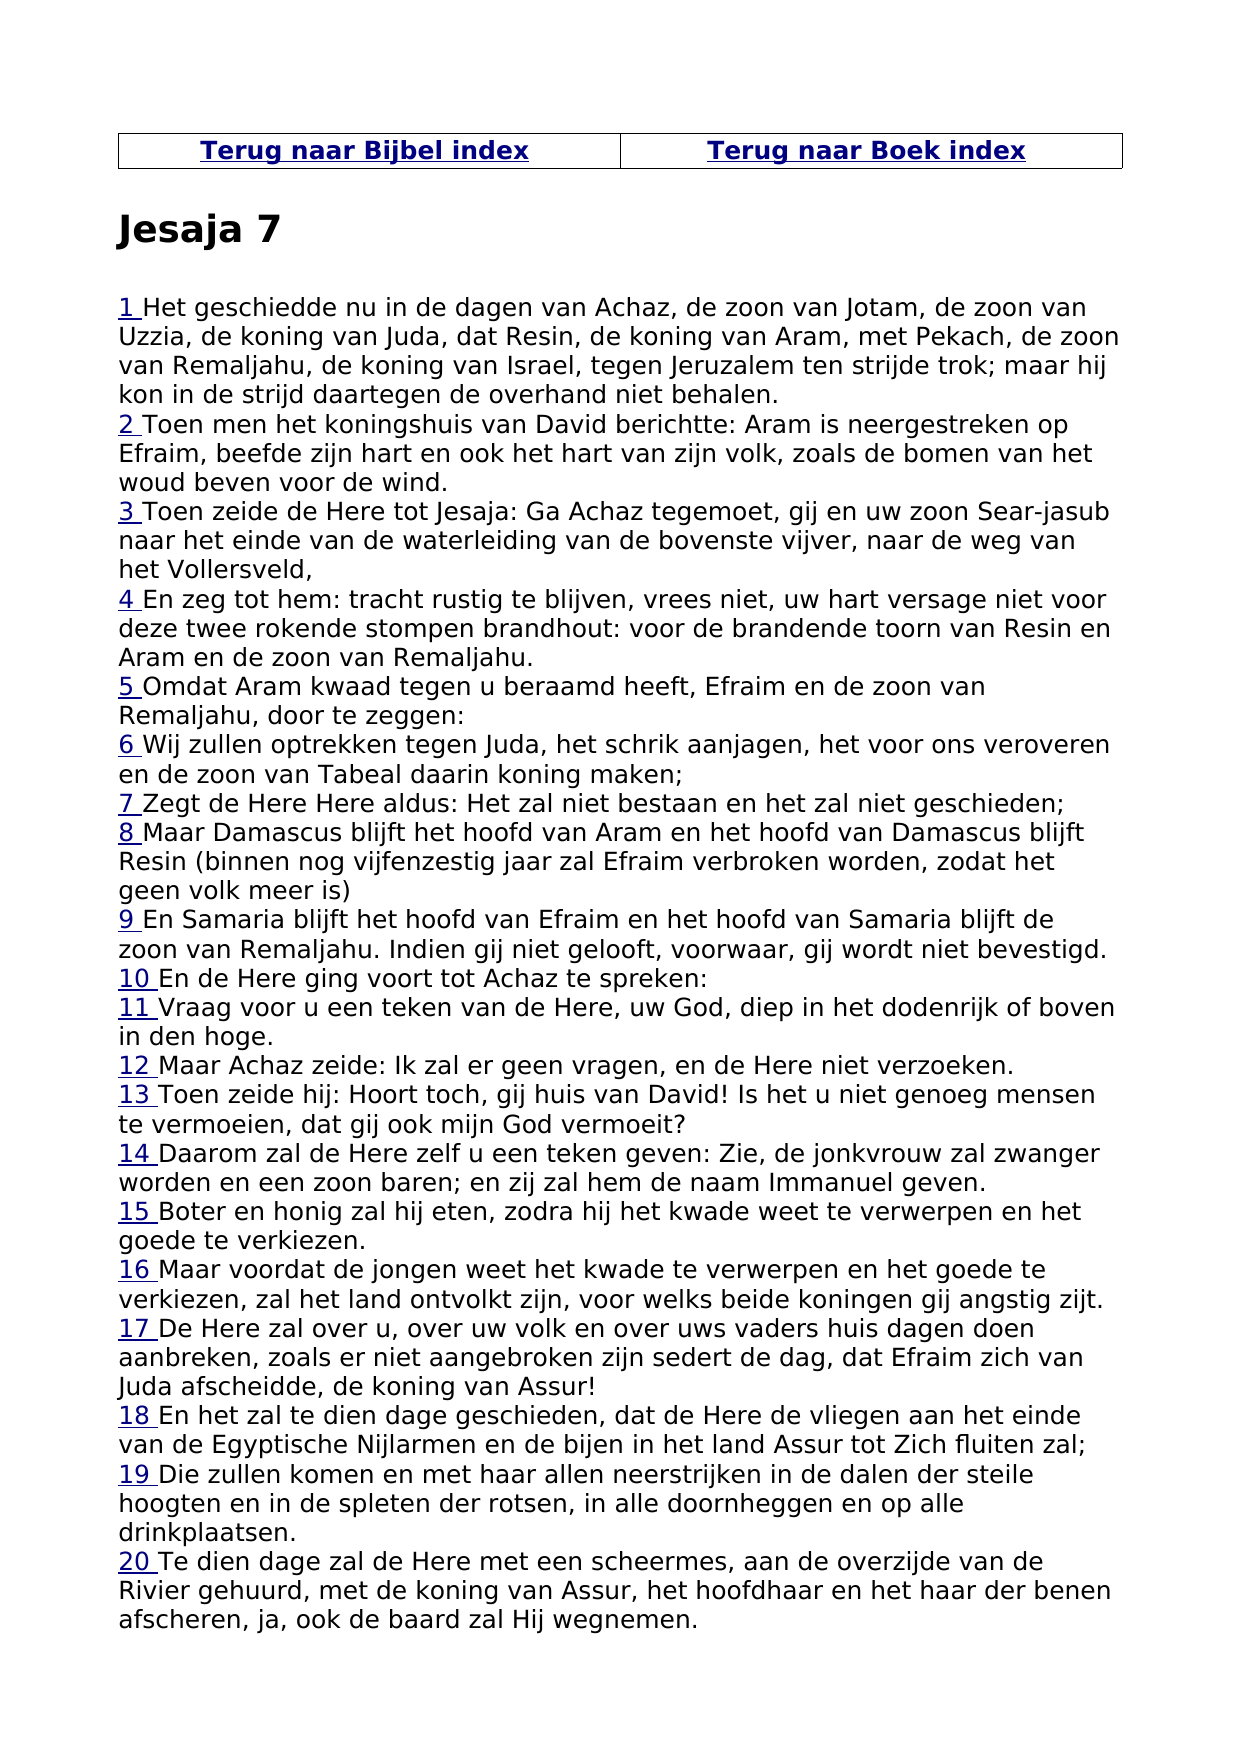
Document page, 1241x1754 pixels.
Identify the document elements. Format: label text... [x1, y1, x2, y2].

text 1 Het geschiedde nu in de dagen van Achaz, de zoon van Jotam, de zoon van Uzzia, de koning van Juda, dat Resin, de koning van Aram, met Pekach, de zoon van Remaljahu, de koning van Israel, tegen Jeruzalem ten strijde trok; maar hij kon in de strijd daartegen de overhand niet behalen. 2 Toen men het koningshuis van David berichtte: Aram is neergestreken op Efraim, beefde zijn hart en ook het hart van zijn volk, zoals de bomen van het woud beven voor de wind. 3 Toen zeide de Here tot Jesaja: Ga Achaz tegemoet, gij en uw zoon Sear-jasub naar het einde van de waterleiding van de bovenste vijver, naar de weg van het Vollersveld, 4 En zeg tot hem: tracht rustig te blijven, vrees niet, uw hart versage niet voor deze twee rokende stompen brandhout: voor de brandende toorn van Resin en Aram en de zoon van Remaljahu. 5 Omdat Aram kwaad tegen u beraamd heeft, Efraim en de zoon van Remaljahu, door te zeggen: 6 Wij zullen optrekken tegen Juda, het schrik aanjagen, het voor ons veroveren en de zoon van Tabeal daarin koning maken; 7 Zegt de Here Here aldus: Het zal niet bestaan en het zal niet geschieden; 8 Maar Damascus blijft het hoofd van Aram en het hoofd van Damascus blijft Resin (binnen nog vijfenzestig jaar zal Efraim verbroken worden, zodat het geen volk meer is) 9 En Samaria blijft het hoofd van Efraim en het hoofd van Samaria blijft de zoon van Remaljahu. Indien gij niet gelooft, voorwaar, gij wordt niet bevestigd. 10 En de Here ging voort tot Achaz te spreken: 11 Vraag voor u een teken van de Here, uw God, diep in het dodenrijk of boven in den hoge. 12 Maar Achaz zeide: Ik zal er geen vragen, en de Here niet verzoeken. 13 Toen zeide hij: Hoort toch, gij huis van David! Is het u niet genoeg mensen te vermoeien, dat gij ook mijn God vermoeit? 14 Daarom zal de Here zelf u een teken geven: Zie, de jonkvrouw zal zwanger worden en een zoon baren; en zij zal hem de naam Immanuel geven. 15 Boter en honig zal hij eten, zodra hij het kwade weet te verwerpen en het goede te verkiezen. 16 Maar voordat de jongen weet het kwade te verwerpen en het goede te verkiezen, zal het land ontvolkt zijn, voor welks beide koningen gij angstig zijt. 17 De Here zal over u, over uw volk en over uws vaders huis dagen doen aanbreken, zoals er niet aangebroken zijn sedert de dag, dat Efraim zich van Juda afscheidde, de koning van Assur! 18 En het zal te dien dage geschieden, dat de Here de vliegen aan het einde van de Egyptische Nijlarmen en de bijen in het land Assur tot Zich fluiten zal; 19 Die zullen komen en met haar allen neerstrijken in de dalen der steile hoogten en in de spleten der rotsen, in alle doornheggen en op alle drinkplaatsen. 20 Te dien dage zal de Here met een scheermes, aan de overzijde van de Rivier gehuurd, met de koning van Assur, het hoofdhaar en het haar der benen afscheren, ja, ook de baard zal Hij wegnemen. [118, 264, 1122, 1635]
table_header Terug naar Boek index [621, 134, 1122, 168]
table_header Terug naar Bijbel index [119, 134, 620, 168]
subtitle Jesaja 7 [118, 208, 1122, 252]
